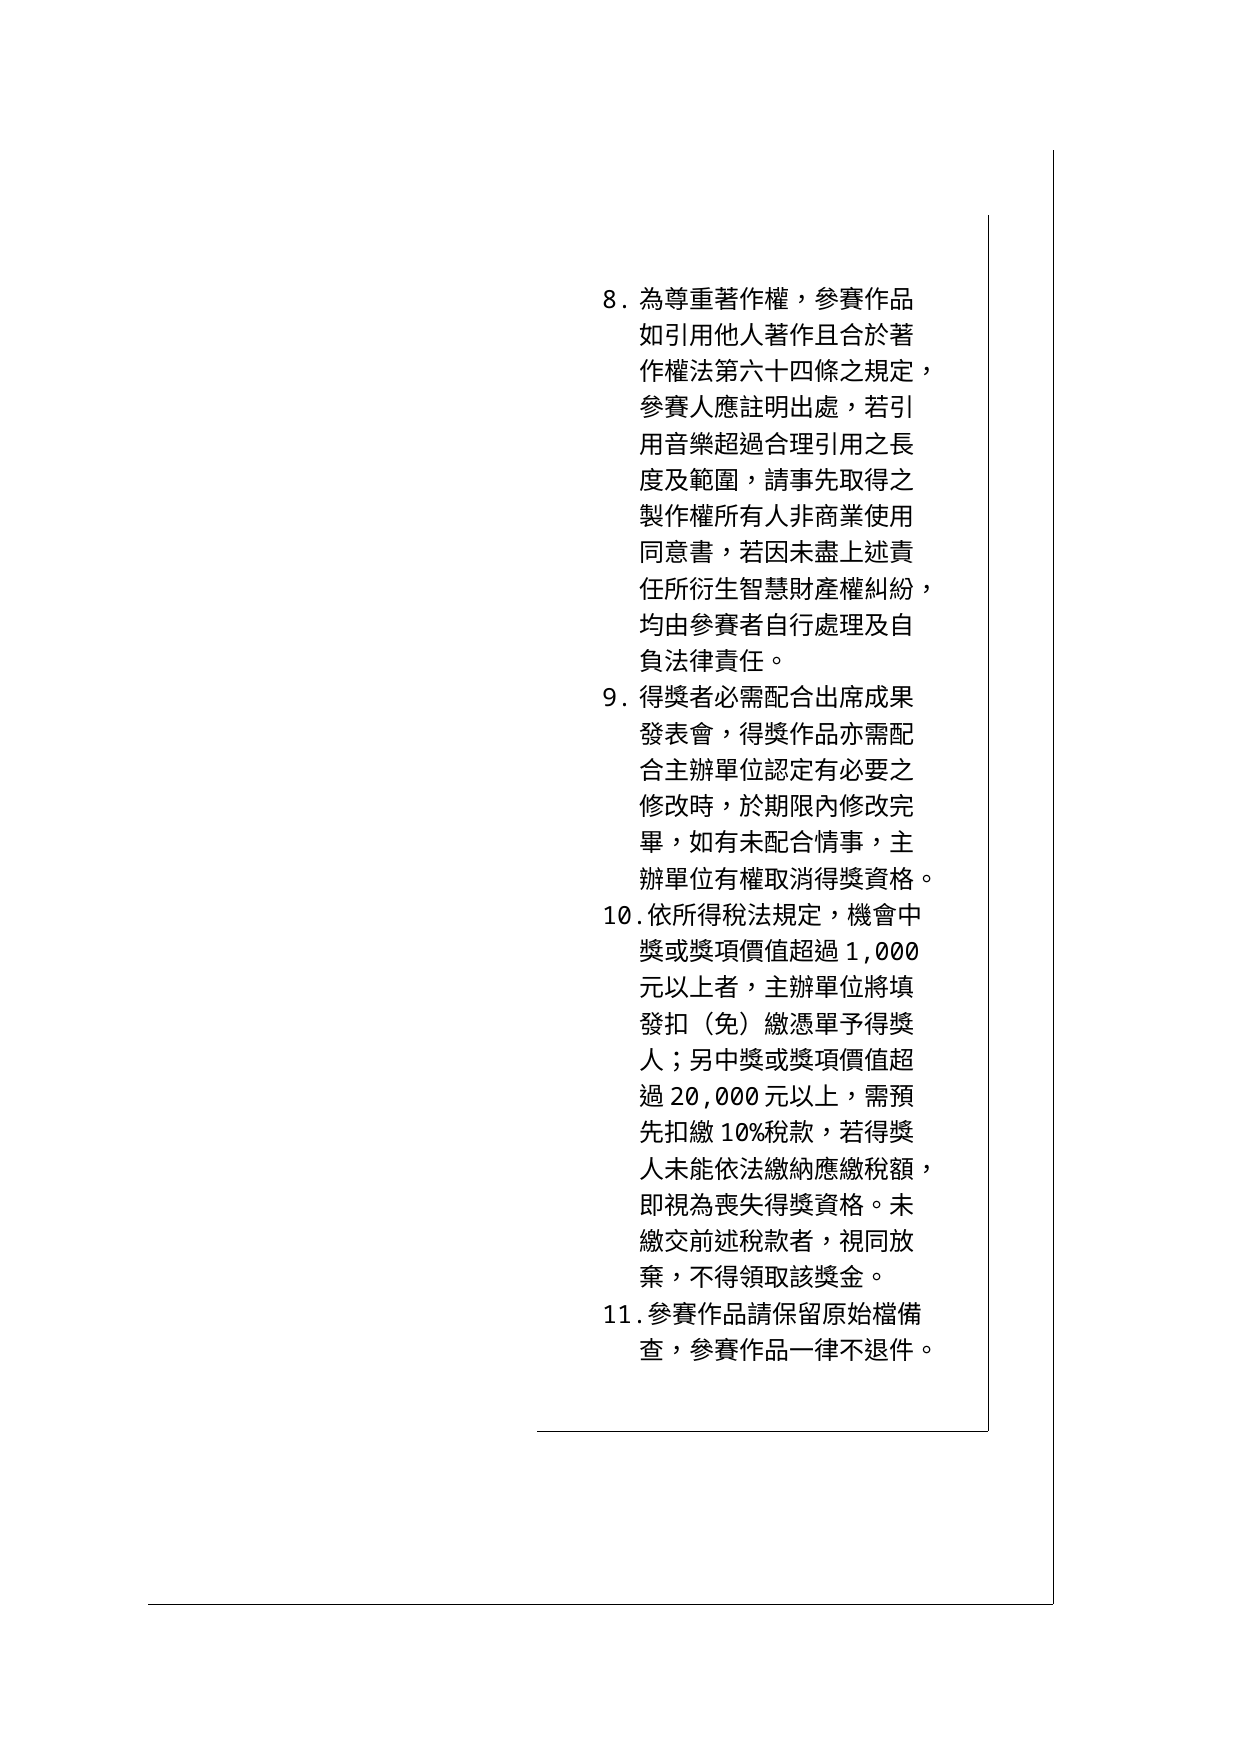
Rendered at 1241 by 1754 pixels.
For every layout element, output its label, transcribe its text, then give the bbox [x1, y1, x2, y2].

list 參賽作品請保留原始檔備查，參賽作品一律不退件。 [537, 1294, 988, 1431]
list 得獎者必需配合出席成果發表會，得獎作品亦需配合主辦單位認定有必要之修改時，於期限內修改完畢，如有未配合情事，主辦單位有權取消得獎資格。 [537, 678, 988, 895]
list 為尊重著作權，參賽作品如引用他人著作且合於著作權法第六十四條之規定，參賽人應註明出處，若引用音樂超過合理引用之長度及範圍，請事先取得之製作權所有人非商業使用同意書，若因未盡上述責任所衍生智慧財產權糾紛，均由參賽者自行處理及自負法律責任。 [537, 214, 988, 678]
list 依所得稅法規定，機會中獎或獎項價值超過1,000元以上者，主辦單位將填發扣（免）繳憑單予得獎人；另中獎或獎項價值超過20,000元以上，需預先扣繳10%稅款，若得獎人未能依法繳納應繳稅額，即視為喪失得獎資格。未繳交前述稅款者，視同放棄，不得領取該獎金。 [537, 895, 988, 1294]
